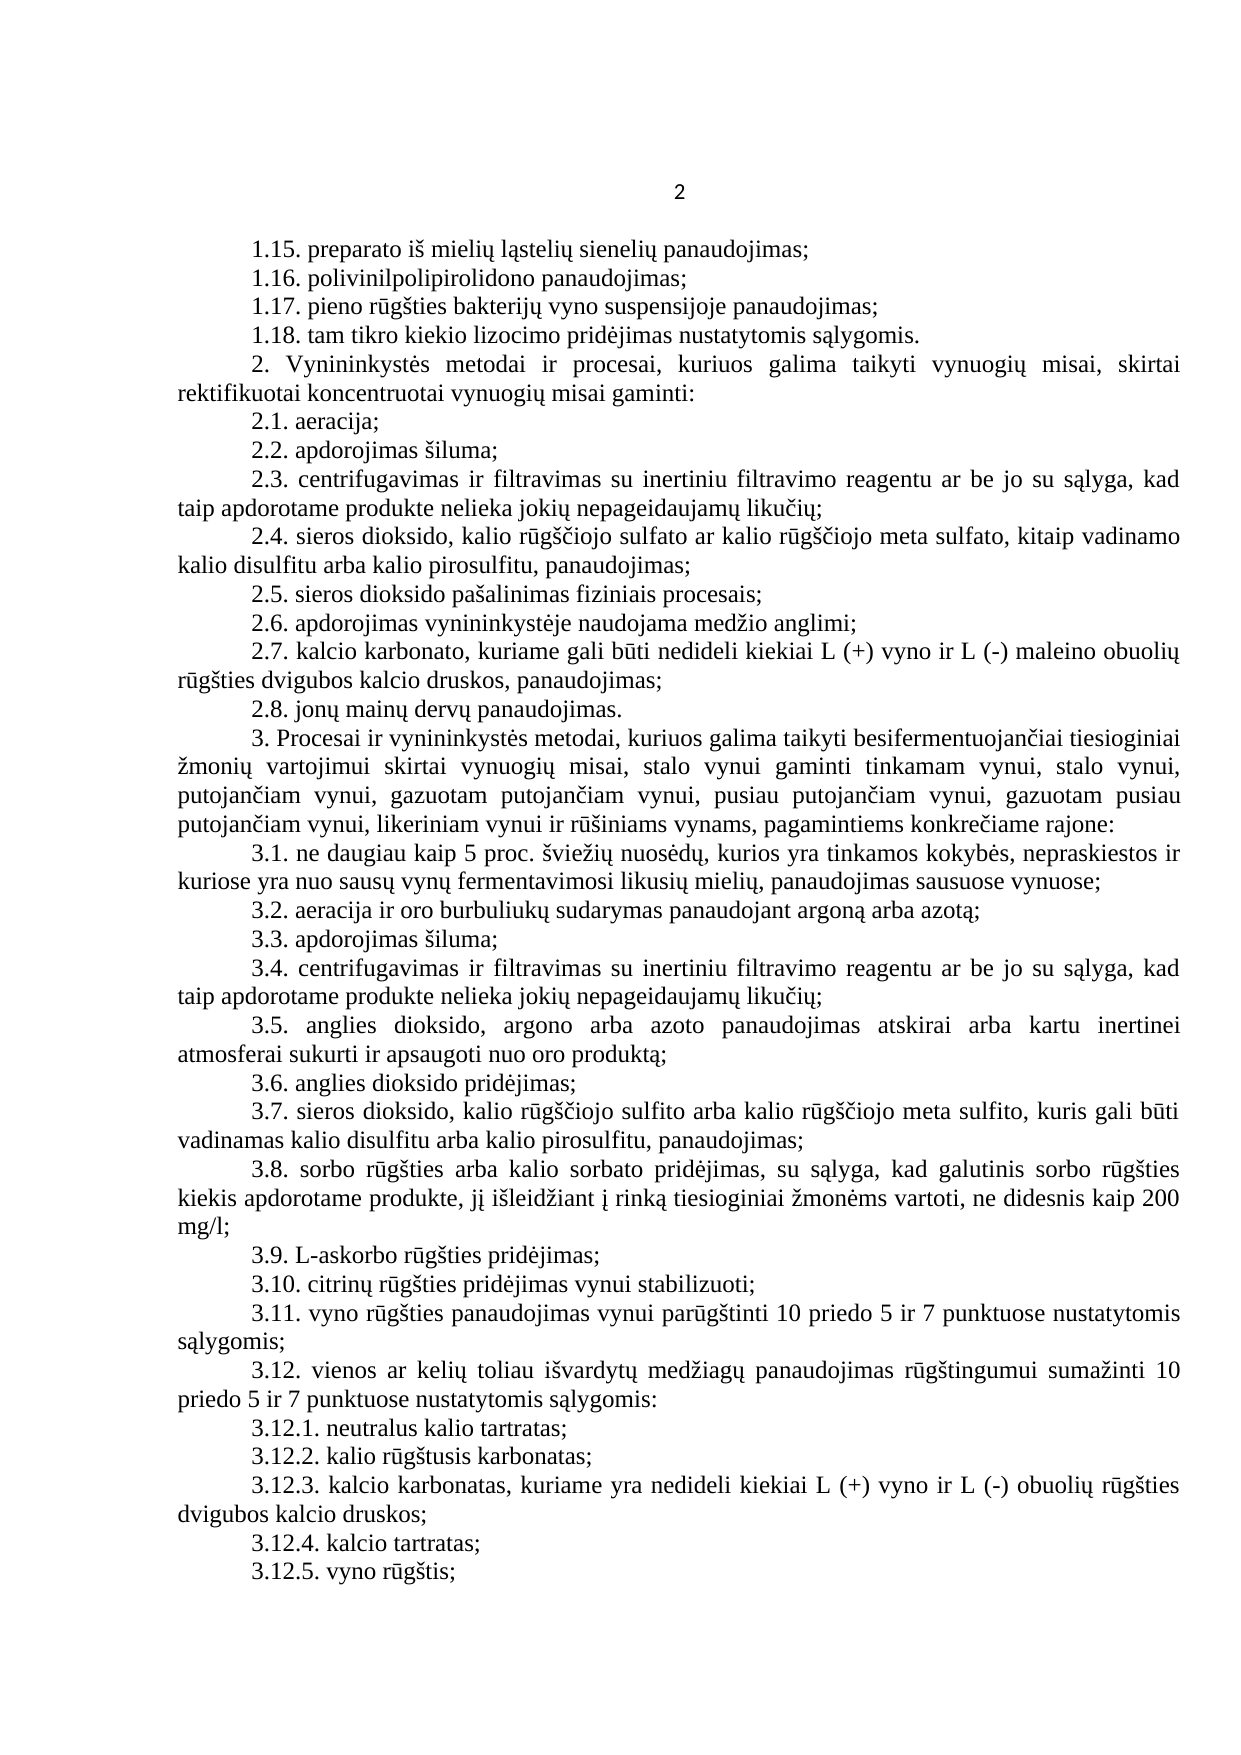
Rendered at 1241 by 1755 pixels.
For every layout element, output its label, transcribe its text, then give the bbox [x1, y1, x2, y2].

text 3.2. aeracija ir oro burbuliukų sudarymas panaudojant argoną arba azotą; [177, 895, 1181, 924]
text 3.12. vienos ar kelių toliau išvardytų medžiagų panaudojimas rūgštingumui sumažinti 10 priedo 5 ir 7 punktuose nustatytomis sąlygomis: [177, 1355, 1181, 1413]
text 1.16. polivinilpolipirolidono panaudojimas; [177, 263, 1181, 291]
text 3.9. L-askorbo rūgšties pridėjimas; [177, 1240, 1181, 1269]
text 3.7. sieros dioksido, kalio rūgščiojo sulfito arba kalio rūgščiojo meta sulfito, kuris gali būti vadinamas kalio disulfitu arba kalio pirosulfitu, panaudojimas; [177, 1096, 1181, 1154]
text 3.12.5. vyno rūgštis; [177, 1556, 1181, 1585]
text 2.7. kalcio karbonato, kuriame gali būti nedideli kiekiai L (+) vyno ir L (-) maleino obuolių rūgšties dvigubos kalcio druskos, panaudojimas; [177, 636, 1181, 694]
text 2.2. apdorojimas šiluma; [177, 435, 1181, 464]
text 3. Procesai ir vynininkystės metodai, kuriuos galima taikyti besifermentuojančiai tiesioginiai žmonių vartojimui skirtai vynuogių misai, stalo vynui gaminti tinkamam vynui, stalo vynui, putojančiam vynui, gazuotam putojančiam vynui, pusiau putojančiam vynui, gazuotam pusiau putojančiam vynui, likeriniam vynui ir rūšiniams vynams, pagamintiems konkrečiame rajone: [177, 723, 1181, 838]
text 2.4. sieros dioksido, kalio rūgščiojo sulfato ar kalio rūgščiojo meta sulfato, kitaip vadinamo kalio disulfitu arba kalio pirosulfitu, panaudojimas; [177, 521, 1181, 579]
text 1.15. preparato iš mielių ląstelių sienelių panaudojimas; [177, 234, 1181, 263]
text 2.8. jonų mainų dervų panaudojimas. [177, 694, 1181, 723]
text 3.11. vyno rūgšties panaudojimas vynui parūgštinti 10 priedo 5 ir 7 punktuose nustatytomis sąlygomis; [177, 1298, 1181, 1355]
text 3.1. ne daugiau kaip 5 proc. šviežių nuosėdų, kurios yra tinkamos kokybės, nepraskiestos ir kuriose yra nuo sausų vynų fermentavimosi likusių mielių, panaudojimas sausuose vynuose; [177, 838, 1181, 895]
text 2.3. centrifugavimas ir filtravimas su inertiniu filtravimo reagentu ar be jo su sąlyga, kad taip apdorotame produkte nelieka jokių nepageidaujamų likučių; [177, 464, 1181, 521]
text 3.8. sorbo rūgšties arba kalio sorbato pridėjimas, su sąlyga, kad galutinis sorbo rūgšties kiekis apdorotame produkte, jį išleidžiant į rinką tiesioginiai žmonėms vartoti, ne didesnis kaip 200 mg/l; [177, 1154, 1181, 1240]
text 3.5. anglies dioksido, argono arba azoto panaudojimas atskirai arba kartu inertinei atmosferai sukurti ir apsaugoti nuo oro produktą; [177, 1010, 1181, 1068]
text 2.6. apdorojimas vynininkystėje naudojama medžio anglimi; [177, 608, 1181, 636]
text 1.17. pieno rūgšties bakterijų vyno suspensijoje panaudojimas; [177, 291, 1181, 320]
text 2.1. aeracija; [177, 406, 1181, 435]
text 3.12.1. neutralus kalio tartratas; [177, 1413, 1181, 1441]
text 1.18. tam tikro kiekio lizocimo pridėjimas nustatytomis sąlygomis. [177, 320, 1181, 349]
text 3.12.2. kalio rūgštusis karbonatas; [177, 1441, 1181, 1470]
text 3.4. centrifugavimas ir filtravimas su inertiniu filtravimo reagentu ar be jo su sąlyga, kad taip apdorotame produkte nelieka jokių nepageidaujamų likučių; [177, 953, 1181, 1010]
text 3.6. anglies dioksido pridėjimas; [177, 1068, 1181, 1096]
text 3.12.3. kalcio karbonatas, kuriame yra nedideli kiekiai L (+) vyno ir L (-) obuolių rūgšties dvigubos kalcio druskos; [177, 1470, 1181, 1528]
text 3.3. apdorojimas šiluma; [177, 924, 1181, 953]
text 3.12.4. kalcio tartratas; [177, 1528, 1181, 1556]
text 2. Vynininkystės metodai ir procesai, kuriuos galima taikyti vynuogių misai, skirtai rektifikuotai koncentruotai vynuogių misai gaminti: [177, 349, 1181, 406]
text 2.5. sieros dioksido pašalinimas fiziniais procesais; [177, 579, 1181, 608]
text 3.10. citrinų rūgšties pridėjimas vynui stabilizuoti; [177, 1269, 1181, 1298]
